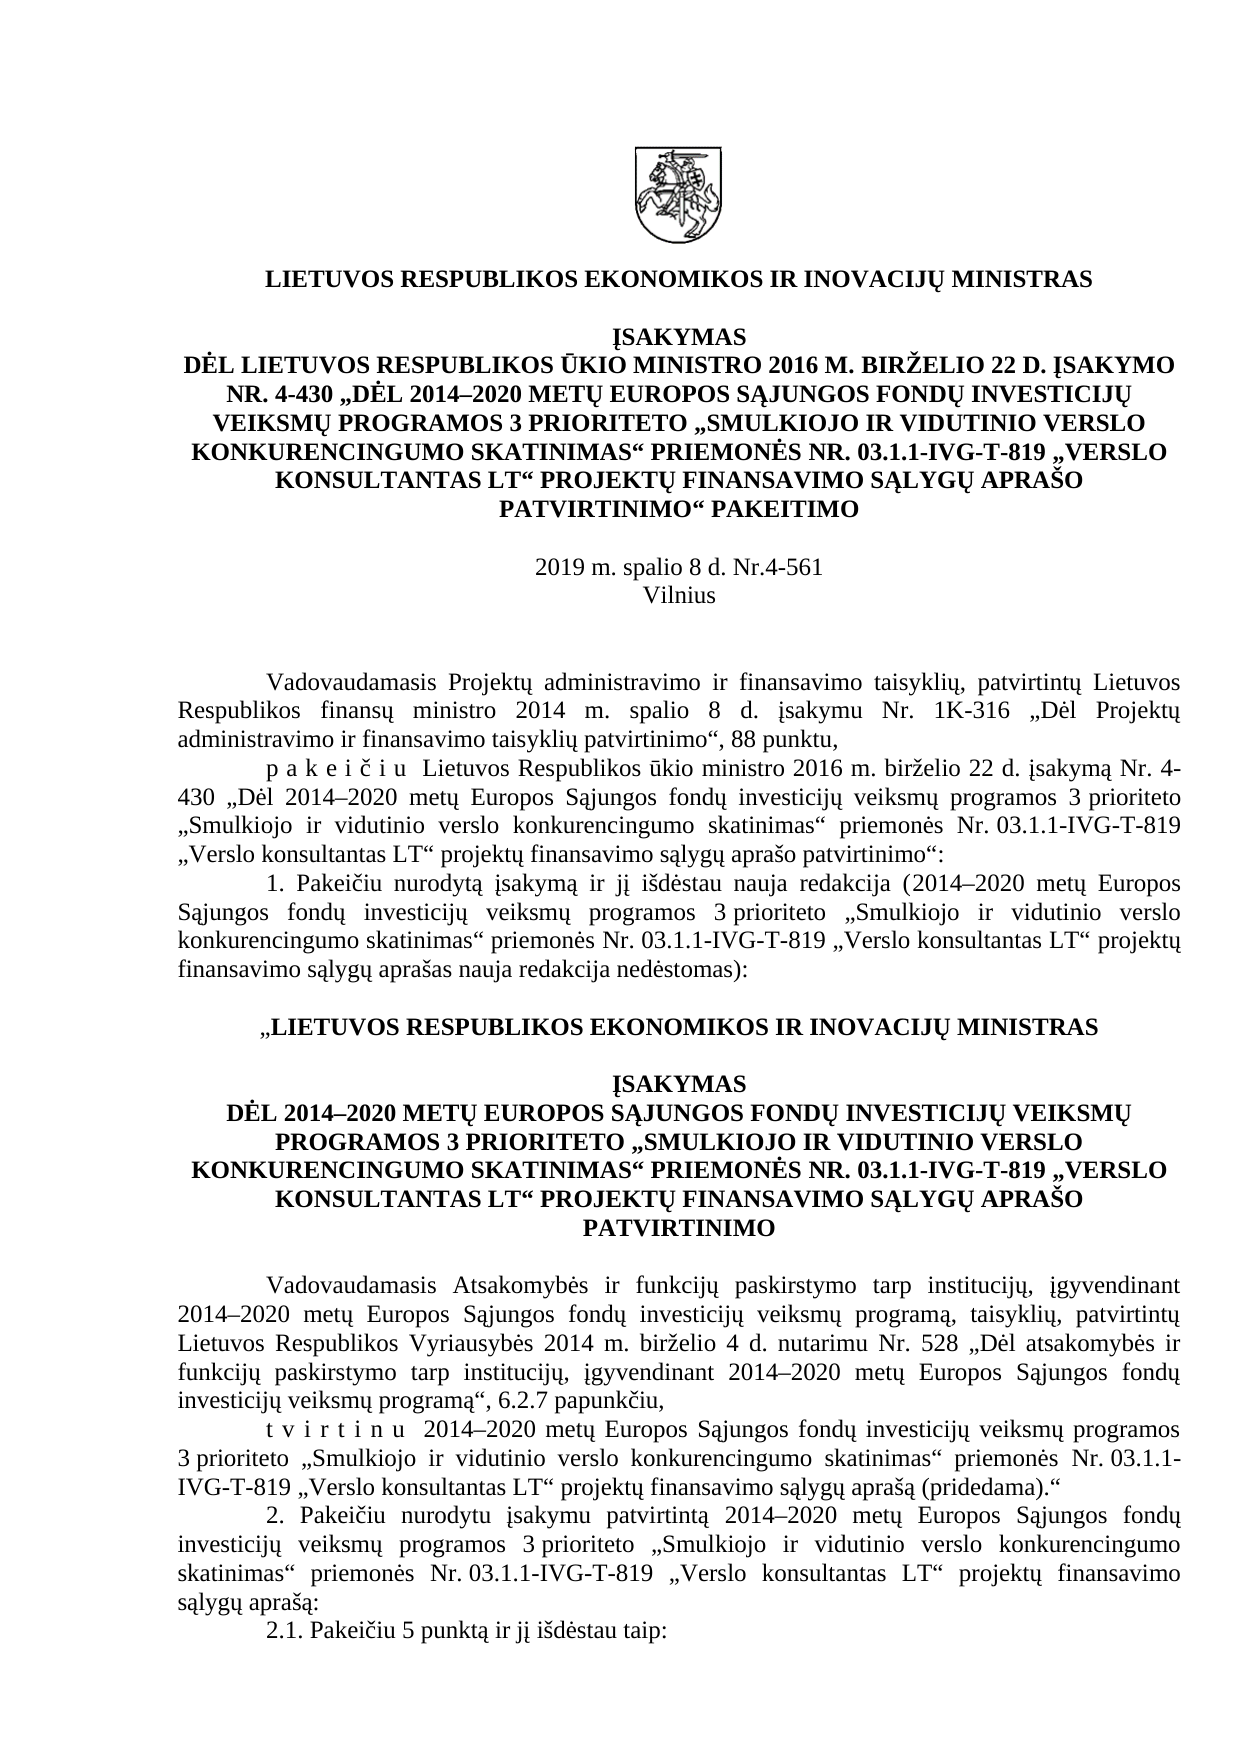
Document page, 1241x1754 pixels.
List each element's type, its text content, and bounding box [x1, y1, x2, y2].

text ĮSAKYMAS [177, 1069, 1181, 1098]
text 2. Pakeičiu nurodytu įsakymu patvirtintą 2014–2020 metų Europos Sąjungos fondų investicijų veiksmų programos 3 prioriteto „Smulkiojo ir vidutinio verslo konkurencingumo skatinimas“ priemonės Nr. 03.1.1-IVG-T-819 „Verslo konsultantas LT“ projektų finansavimo sąlygų aprašą: [177, 1500, 1181, 1615]
text ĮSAKYMAS [177, 322, 1181, 350]
text 1. Pakeičiu nurodytą įsakymą ir jį išdėstau nauja redakcija (2014–2020 metų Europos Sąjungos fondų investicijų veiksmų programos 3 prioriteto „Smulkiojo ir vidutinio verslo konkurencingumo skatinimas“ priemonės Nr. 03.1.1-IVG-T-819 „Verslo konsultantas LT“ projektų finansavimo sąlygų aprašas nauja redakcija nedėstomas): [177, 868, 1181, 983]
text „LIETUVOS RESPUBLIKOS ekonomikos ir inovacijų MINISTRAS [177, 1012, 1181, 1040]
text Vadovaudamasis Atsakomybės ir funkcijų paskirstymo tarp institucijų, įgyvendinant 2014–2020 metų Europos Sąjungos fondų investicijų veiksmų programą, taisyklių, patvirtintų Lietuvos Respublikos Vyriausybės 2014 m. birželio 4 d. nutarimu Nr. 528 „Dėl atsakomybės ir funkcijų paskirstymo tarp institucijų, įgyvendinant 2014–2020 metų Europos Sąjungos fondų investicijų veiksmų programą“, 6.2.7 papunkčiu, [177, 1270, 1181, 1414]
text DĖL LIETUVOS RESPUBLIKOS ŪKIO MINISTRO 2016 M. birželio 22 D. ĮSAKYMO NR. 4-430 „DĖL 2014–2020 METŲ EUROPOS SĄJUNGOS FONDŲ INVESTICIJŲ VEIKSMŲ PROGRAMOS 3 PRIORITETO „Smulkiojo ir Vidutinio verslo Konkurencingumo skatinimas“ PRIEMONĖS NR. 03.1.1-IVG-T-819 „VERslO KONSULTANTAS LT“ projektų finansavimo sąlygų aprašo patvirtinimo“ PAKEITIMO [177, 350, 1181, 523]
text p a k e i č i u Lietuvos Respublikos ūkio ministro 2016 m. birželio 22 d. įsakymą Nr. 4-430 „Dėl 2014–2020 metų Europos Sąjungos fondų investicijų veiksmų programos 3 prioriteto „Smulkiojo ir vidutinio verslo konkurencingumo skatinimas“ priemonės Nr. 03.1.1-IVG-T-819 „Verslo konsultantas LT“ projektų finansavimo sąlygų aprašo patvirtinimo“: [177, 753, 1181, 868]
text t v i r t i n u 2014–2020 metų Europos Sąjungos fondų investicijų veiksmų programos 3 prioriteto „Smulkiojo ir vidutinio verslo konkurencingumo skatinimas“ priemonės Nr. 03.1.1-IVG-T-819 „Verslo konsultantas LT“ projektų finansavimo sąlygų aprašą (pridedama).“ [177, 1414, 1181, 1500]
text dėl 2014–2020 METŲ EUROPOS SĄJUNGOS FONDŲ INVESTICIJŲ VEIKSMŲ PROGRAMOS 3 PRIORITETO „Smulkiojo ir Vidutinio verslo Konkurencingumo skatinimas“ PRIEMONĖS NR. 03.1.1-IVG-T-819 „VERslO KONSULTANTAS LT“ projektų finansavimo sąlygų aprašo patvirtinimo [177, 1098, 1181, 1242]
text Vilnius [177, 580, 1181, 609]
text 2019 m. spalio 8 d. Nr.4-561 [177, 552, 1181, 580]
text 2.1. Pakeičiu 5 punktą ir jį išdėstau taip: [177, 1615, 1181, 1644]
text Vadovaudamasis Projektų administravimo ir finansavimo taisyklių, patvirtintų Lietuvos Respublikos finansų ministro 2014 m. spalio 8 d. įsakymu Nr. 1K-316 „Dėl Projektų administravimo ir finansavimo taisyklių patvirtinimo“, 88 punktu, [177, 667, 1181, 753]
text LIETUVOS RESPUBLIKOS EKONOMIKOS IR INOVACIJŲ MINISTRAS [177, 264, 1181, 293]
